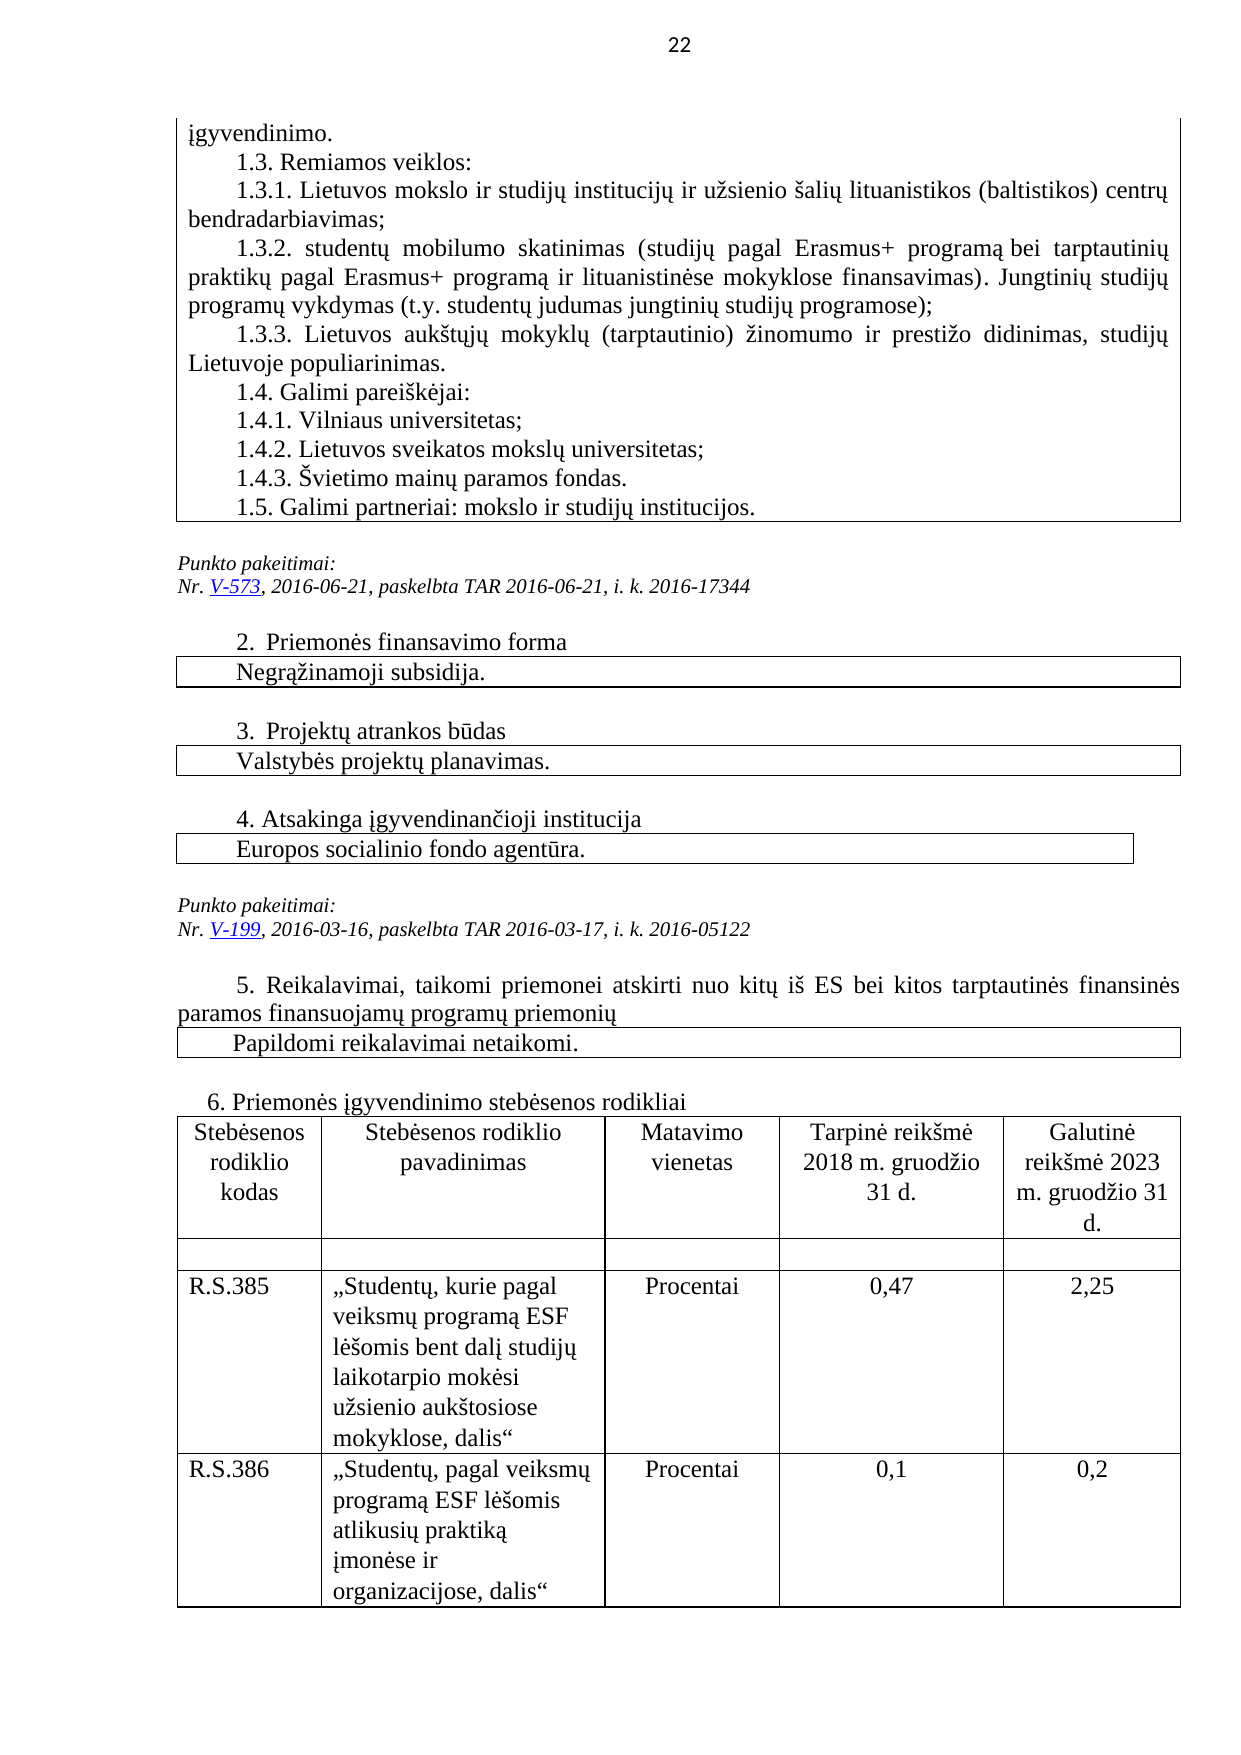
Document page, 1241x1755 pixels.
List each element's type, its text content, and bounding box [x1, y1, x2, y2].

table_cell [1004, 1239, 1180, 1270]
table_cell R.S.385 [178, 1271, 321, 1453]
text Punkto pakeitimai: [177, 893, 1181, 917]
text Punkto pakeitimai: [177, 550, 1181, 574]
text 5. Reikalavimai, taikomi priemonei atskirti nuo kitų iš ES bei kitos tarptautinės finansinės paramos finansuojamų programų priemonių [177, 970, 1181, 1027]
table_cell 2,25 [1004, 1271, 1180, 1453]
table_cell Procentai [606, 1454, 779, 1606]
table_header Papildomi reikalavimai netaikomi. [178, 1028, 1180, 1057]
text 3. Projektų atrankos būdas [236, 716, 1181, 745]
table_header Stebėsenos rodiklio kodas [178, 1117, 321, 1238]
table_cell 1.3. Remiamos veiklos: 1.3.1. Lietuvos mokslo ir studijų institucijų ir užsienio šalių lituanistikos (baltistikos) centrų bendradarbiavimas; 1.3.2. studentų mobilumo skatinimas (studijų pagal Erasmus+ programą bei tarptautinių praktikų pagal Erasmus+ programą ir lituanistinėse mokyklose finansavimas). Jungtinių studijų programų vykdymas (t.y. studentų judumas jungtinių studijų programose); 1.3.3. Lietuvos aukštųjų mokyklų (tarptautinio) žinomumo ir prestižo didinimas, studijų Lietuvoje populiarinimas. [177, 147, 1180, 377]
table_cell R.S.386 [178, 1454, 321, 1606]
table_cell 0,2 [1004, 1454, 1180, 1606]
text Nr. V-573, 2016-06-21, paskelbta TAR 2016-06-21, i. k. 2016-17344 [177, 574, 1181, 598]
table_cell 1.5. Galimi partneriai: mokslo ir studijų institucijos. [177, 492, 1180, 521]
table_header Galutinė reikšmė 2023 m. gruodžio 31 d. [1004, 1117, 1180, 1238]
text 4. Atsakinga įgyvendinančioji institucija [177, 804, 1181, 833]
text Nr. V-199, 2016-03-16, paskelbta TAR 2016-03-17, i. k. 2016-05122 [177, 917, 1181, 941]
table_cell [178, 1239, 321, 1270]
table_header Matavimo vienetas [606, 1117, 779, 1238]
table_cell [606, 1239, 779, 1270]
table_cell „Studentų, pagal veiksmų programą ESF lėšomis atlikusių praktiką įmonėse ir organizacijose, dalis“ [322, 1454, 604, 1606]
text 2. Priemonės finansavimo forma [236, 627, 1181, 656]
table_cell [322, 1239, 604, 1270]
table_cell „Studentų, kurie pagal veiksmų programą ESF lėšomis bent dalį studijų laikotarpio mokėsi užsienio aukštosiose mokyklose, dalis“ [322, 1271, 604, 1453]
table_header Negrąžinamoji subsidija. [177, 657, 1180, 686]
table_cell [780, 1239, 1003, 1270]
table_header Valstybės projektų planavimas. [177, 746, 1180, 775]
table_header Tarpinė reikšmė 2018 m. gruodžio 31 d. [780, 1117, 1003, 1238]
table_cell 0,1 [780, 1454, 1003, 1606]
table_cell 0,47 [780, 1271, 1003, 1453]
table_header Europos socialinio fondo agentūra. [177, 834, 1133, 863]
text 6. Priemonės įgyvendinimo stebėsenos rodikliai [177, 1087, 1181, 1116]
table_cell 1.4. Galimi pareiškėjai: 1.4.1. Vilniaus universitetas; 1.4.2. Lietuvos sveikatos mokslų universitetas; 1.4.3. Švietimo mainų paramos fondas. [177, 377, 1180, 492]
table_cell įgyvendinimo. [177, 118, 1180, 147]
table_header Stebėsenos rodiklio pavadinimas [322, 1117, 604, 1238]
table_cell Procentai [606, 1271, 779, 1453]
